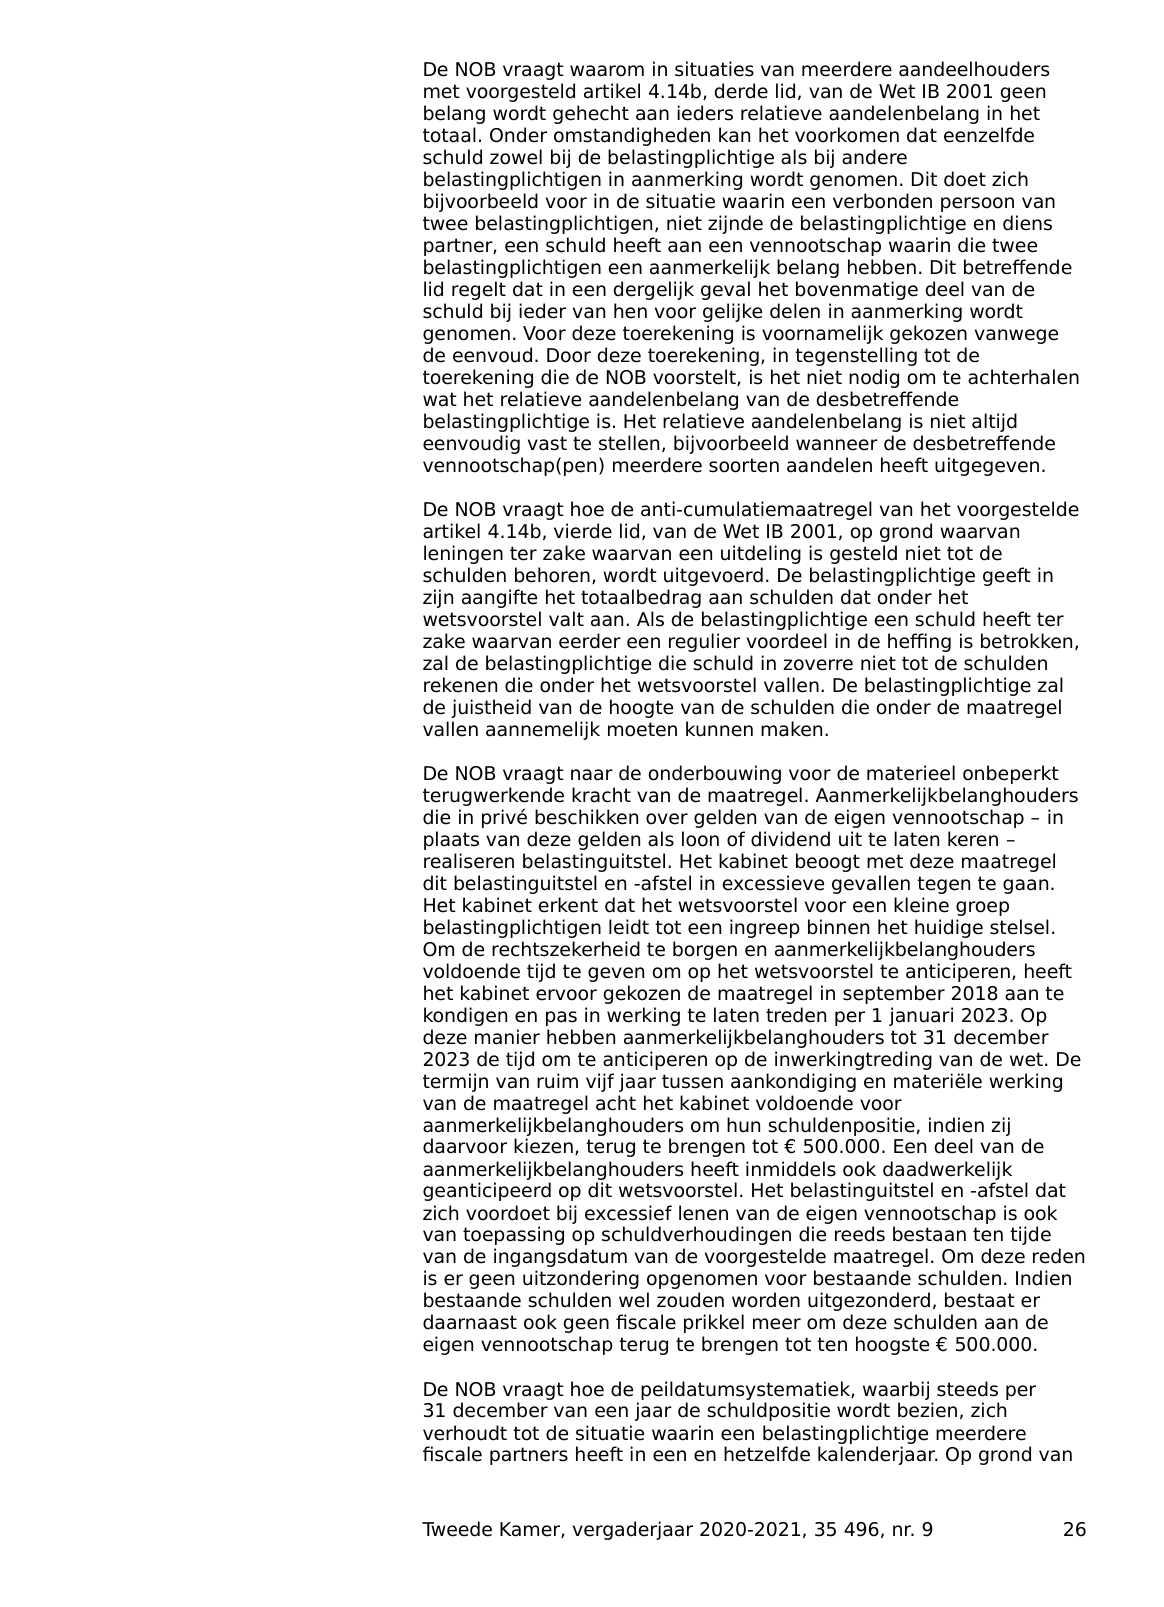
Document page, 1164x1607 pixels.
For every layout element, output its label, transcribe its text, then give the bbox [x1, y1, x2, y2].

text De NOB vraagt naar de onderbouwing voor de materieel onbeperkt terugwerkende kracht van de maatregel. Aanmerkelijkbelanghouders die in privé beschikken over gelden van de eigen vennootschap – in plaats van deze gelden als loon of dividend uit te laten keren – realiseren belastinguitstel. Het kabinet beoogt met deze maatregel dit belastinguitstel en -afstel in excessieve gevallen tegen te gaan. Het kabinet erkent dat het wetsvoorstel voor een kleine groep belastingplichtigen leidt tot een ingreep binnen het huidige stelsel. Om de rechtszekerheid te borgen en aanmerkelijkbelanghouders voldoende tijd te geven om op het wetsvoorstel te anticiperen, heeft het kabinet ervoor gekozen de maatregel in september 2018 aan te kondigen en pas in werking te laten treden per 1 januari 2023. Op deze manier hebben aanmerkelijkbelanghouders tot 31 december 2023 de tijd om te anticiperen op de inwerkingtreding van de wet. De termijn van ruim vijf jaar tussen aankondiging en materiële werking van de maatregel acht het kabinet voldoende voor aanmerkelijkbelanghouders om hun schuldenpositie, indien zij daarvoor kiezen, terug te brengen tot € 500.000. Een deel van de aanmerkelijkbelanghouders heeft inmiddels ook daadwerkelijk geanticipeerd op dit wetsvoorstel. Het belastinguitstel en -afstel dat zich voordoet bij excessief lenen van de eigen vennootschap is ook van toepassing op schuldverhoudingen die reeds bestaan ten tijde van de ingangsdatum van de voorgestelde maatregel. Om deze reden is er geen uitzondering opgenomen voor bestaande schulden. Indien bestaande schulden wel zouden worden uitgezonderd, bestaat er daarnaast ook geen fiscale prikkel meer om deze schulden aan de eigen vennootschap terug te brengen tot ten hoogste € 500.000. [422, 763, 1087, 1356]
text De NOB vraagt hoe de peildatumsystematiek, waarbij steeds per 31 december van een jaar de schuldpositie wordt bezien, zich verhoudt tot de situatie waarin een belastingplichtige meerdere fiscale partners heeft in een en hetzelfde kalenderjaar. Op grond van [422, 1378, 1087, 1466]
text De NOB vraagt hoe de anti-cumulatiemaatregel van het voorgestelde artikel 4.14b, vierde lid, van de Wet IB 2001, op grond waarvan leningen ter zake waarvan een uitdeling is gesteld niet tot de schulden behoren, wordt uitgevoerd. De belastingplichtige geeft in zijn aangifte het totaalbedrag aan schulden dat onder het wetsvoorstel valt aan. Als de belastingplichtige een schuld heeft ter zake waarvan eerder een regulier voordeel in de heffing is betrokken, zal de belastingplichtige die schuld in zoverre niet tot de schulden rekenen die onder het wetsvoorstel vallen. De belastingplichtige zal de juistheid van de hoogte van de schulden die onder de maatregel vallen aannemelijk moeten kunnen maken. [422, 499, 1087, 741]
text De NOB vraagt waarom in situaties van meerdere aandeelhouders met voorgesteld artikel 4.14b, derde lid, van de Wet IB 2001 geen belang wordt gehecht aan ieders relatieve aandelenbelang in het totaal. Onder omstandigheden kan het voorkomen dat eenzelfde schuld zowel bij de belastingplichtige als bij andere belastingplichtigen in aanmerking wordt genomen. Dit doet zich bijvoorbeeld voor in de situatie waarin een verbonden persoon van twee belastingplichtigen, niet zijnde de belastingplichtige en diens partner, een schuld heeft aan een vennootschap waarin die twee belastingplichtigen een aanmerkelijk belang hebben. Dit betreffende lid regelt dat in een dergelijk geval het bovenmatige deel van de schuld bij ieder van hen voor gelijke delen in aanmerking wordt genomen. Voor deze toerekening is voornamelijk gekozen vanwege de eenvoud. Door deze toerekening, in tegenstelling tot de toerekening die de NOB voorstelt, is het niet nodig om te achterhalen wat het relatieve aandelenbelang van de desbetreffende belastingplichtige is. Het relatieve aandelenbelang is niet altijd eenvoudig vast te stellen, bijvoorbeeld wanneer de desbetreffende vennootschap(pen) meerdere soorten aandelen heeft uitgegeven. [422, 59, 1087, 477]
